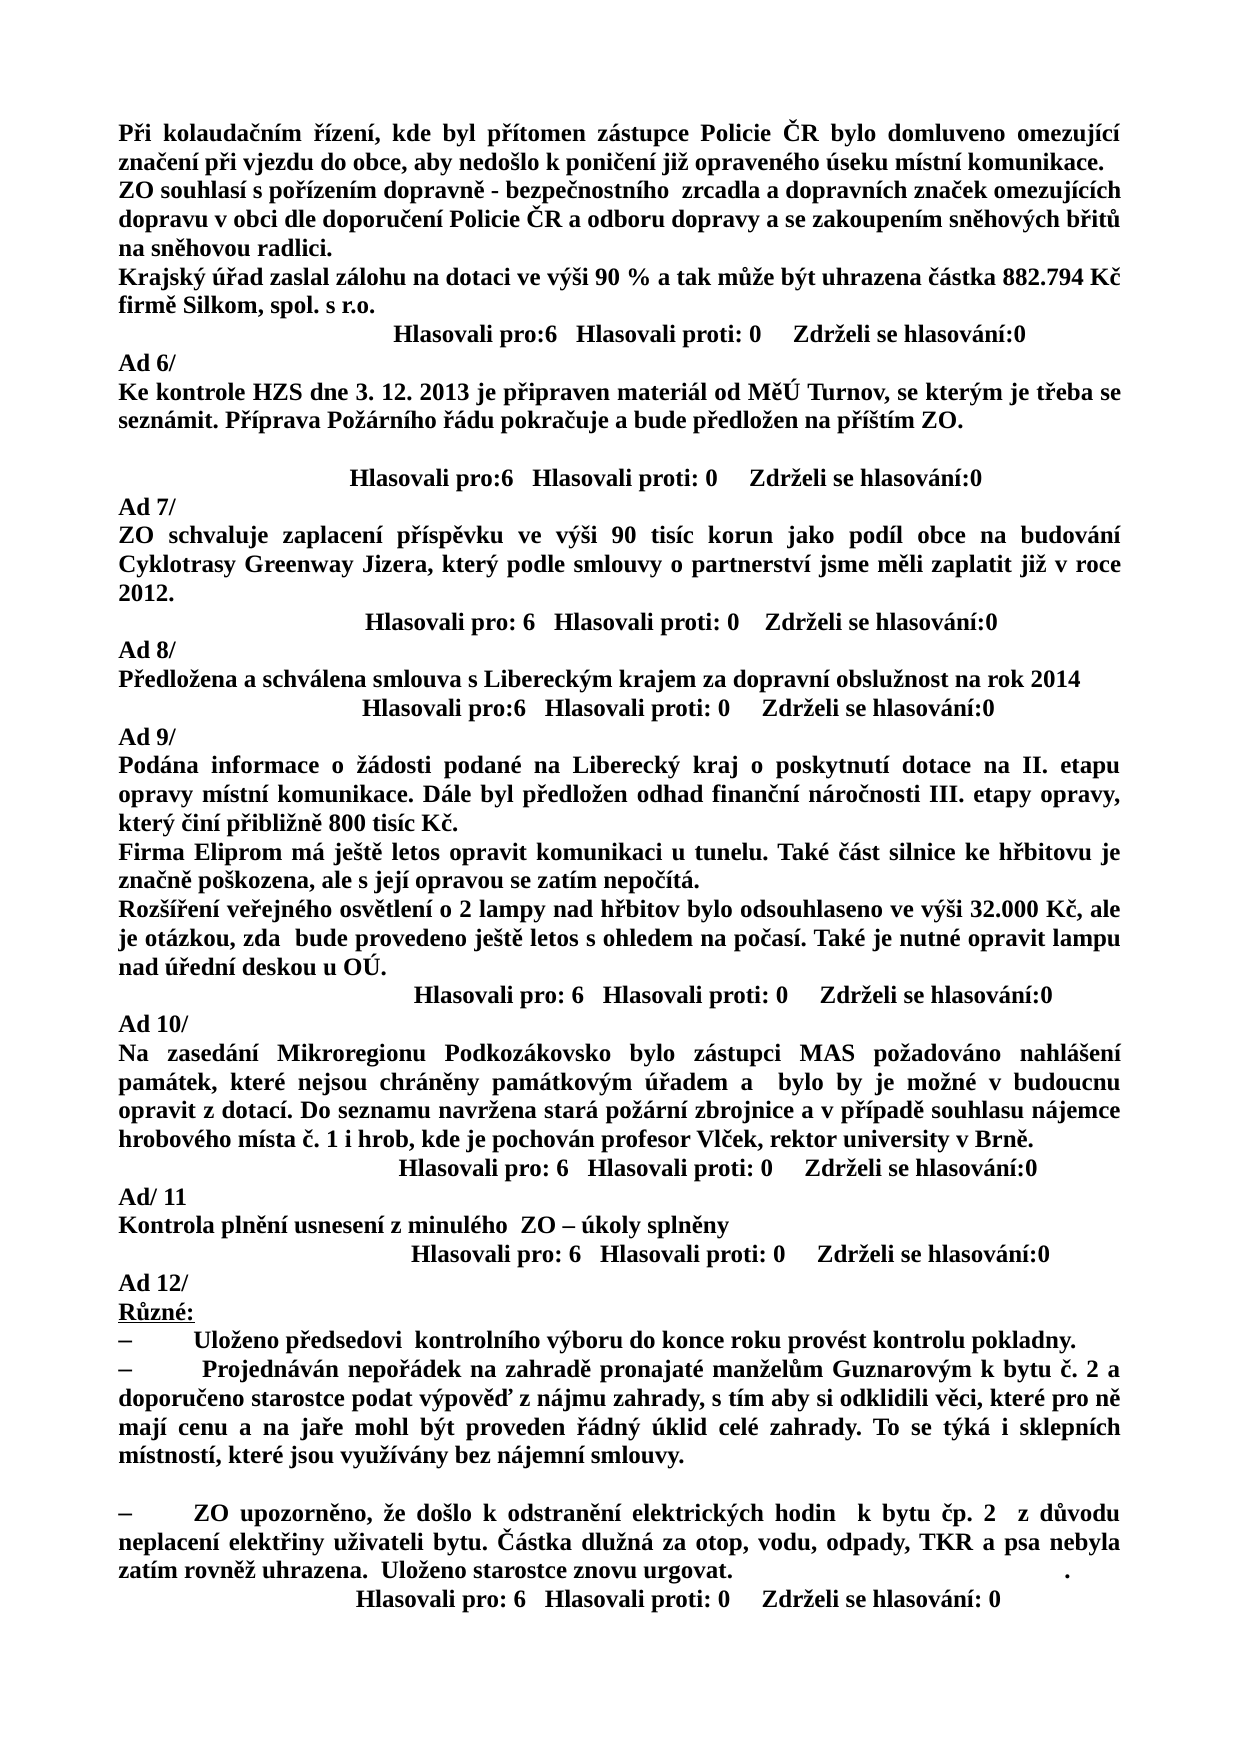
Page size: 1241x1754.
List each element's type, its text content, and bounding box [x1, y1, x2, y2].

text Ke kontrole HZS dne 3. 12. 2013 je připraven materiál od MěÚ Turnov, se kterým je třeba se seznámit. Příprava Požárního řádu pokračuje a bude předložen na příštím ZO. [118, 377, 1122, 434]
text Při kolaudačním řízení, kde byl přítomen zástupce Policie ČR bylo domluveno omezující značení při vjezdu do obce, aby nedošlo k poničení již opraveného úseku místní komunikace. [118, 118, 1122, 176]
text Ad/ 11 [118, 1182, 1122, 1211]
list ZO upozorněno, že došlo k odstranění elektrických hodin k bytu čp. 2 z důvodu neplacení elektřiny uživateli bytu. Částka dlužná za otop, vodu, odpady, TKR a psa nebyla zatím rovněž uhrazena. Uloženo starostce znovu urgovat. . [118, 1498, 1122, 1584]
text Ad 9/ [118, 722, 1122, 751]
text Ad 6/ [118, 348, 1122, 377]
list Uloženo předsedovi kontrolního výboru do konce roku provést kontrolu pokladny. [118, 1326, 1122, 1354]
text Předložena a schválena smlouva s Libereckým krajem za dopravní obslužnost na rok 2014 [118, 664, 1122, 693]
text Ad 8/ [118, 636, 1122, 664]
list Projednáván nepořádek na zahradě pronajaté manželům Guznarovým k bytu č. 2 a doporučeno starostce podat výpověď z nájmu zahrady, s tím aby si odklidili věci, které pro ně mají cenu a na jaře mohl být proveden řádný úklid celé zahrady. To se týká i sklepních místností, které jsou využívány bez nájemní smlouvy. [118, 1354, 1122, 1469]
text Ad 10/ [118, 1009, 1122, 1038]
text Hlasovali pro:6 Hlasovali proti: 0 Zdrželi se hlasování:0 [118, 463, 1122, 492]
text Podána informace o žádosti podané na Liberecký kraj o poskytnutí dotace na II. etapu opravy místní komunikace. Dále byl předložen odhad finanční náročnosti III. etapy opravy, který činí přibližně 800 tisíc Kč. [118, 751, 1122, 837]
text Rozšíření veřejného osvětlení o 2 lampy nad hřbitov bylo odsouhlaseno ve výši 32.000 Kč, ale je otázkou, zda bude provedeno ještě letos s ohledem na počasí. Také je nutné opravit lampu nad úřední deskou u OÚ. [118, 894, 1122, 981]
text Ad 12/ [118, 1268, 1122, 1297]
text Hlasovali pro: 6 Hlasovali proti: 0 Zdrželi se hlasování:0 [118, 981, 1122, 1009]
text Na zasedání Mikroregionu Podkozákovsko bylo zástupci MAS požadováno nahlášení památek, které nejsou chráněny památkovým úřadem a bylo by je možné v budoucnu opravit z dotací. Do seznamu navržena stará požární zbrojnice a v případě souhlasu nájemce hrobového místa č. 1 i hrob, kde je pochován profesor Vlček, rektor university v Brně. [118, 1038, 1122, 1153]
text Krajský úřad zaslal zálohu na dotaci ve výši 90 % a tak může být uhrazena částka 882.794 Kč firmě Silkom, spol. s r.o. [118, 262, 1122, 319]
text Hlasovali pro: 6 Hlasovali proti: 0 Zdrželi se hlasování:0 [118, 607, 1122, 636]
list Hlasovali pro: 6 Hlasovali proti: 0 Zdrželi se hlasování: 0 [118, 1584, 1122, 1613]
text Hlasovali pro:6 Hlasovali proti: 0 Zdrželi se hlasování:0 [118, 319, 1122, 348]
text Kontrola plnění usnesení z minulého ZO – úkoly splněny [118, 1211, 1122, 1239]
text Hlasovali pro:6 Hlasovali proti: 0 Zdrželi se hlasování:0 [118, 693, 1122, 722]
text Ad 7/ [118, 492, 1122, 521]
text Hlasovali pro: 6 Hlasovali proti: 0 Zdrželi se hlasování:0 [118, 1153, 1122, 1182]
text Různé: [118, 1297, 1122, 1326]
text Hlasovali pro: 6 Hlasovali proti: 0 Zdrželi se hlasování:0 [118, 1239, 1122, 1268]
text ZO souhlasí s pořízením dopravně - bezpečnostního zrcadla a dopravních značek omezujících dopravu v obci dle doporučení Policie ČR a odboru dopravy a se zakoupením sněhových břitů na sněhovou radlici. [118, 176, 1122, 262]
text Firma Eliprom má ještě letos opravit komunikaci u tunelu. Také část silnice ke hřbitovu je značně poškozena, ale s její opravou se zatím nepočítá. [118, 837, 1122, 894]
text ZO schvaluje zaplacení příspěvku ve výši 90 tisíc korun jako podíl obce na budování Cyklotrasy Greenway Jizera, který podle smlouvy o partnerství jsme měli zaplatit již v roce 2012. [118, 521, 1122, 607]
